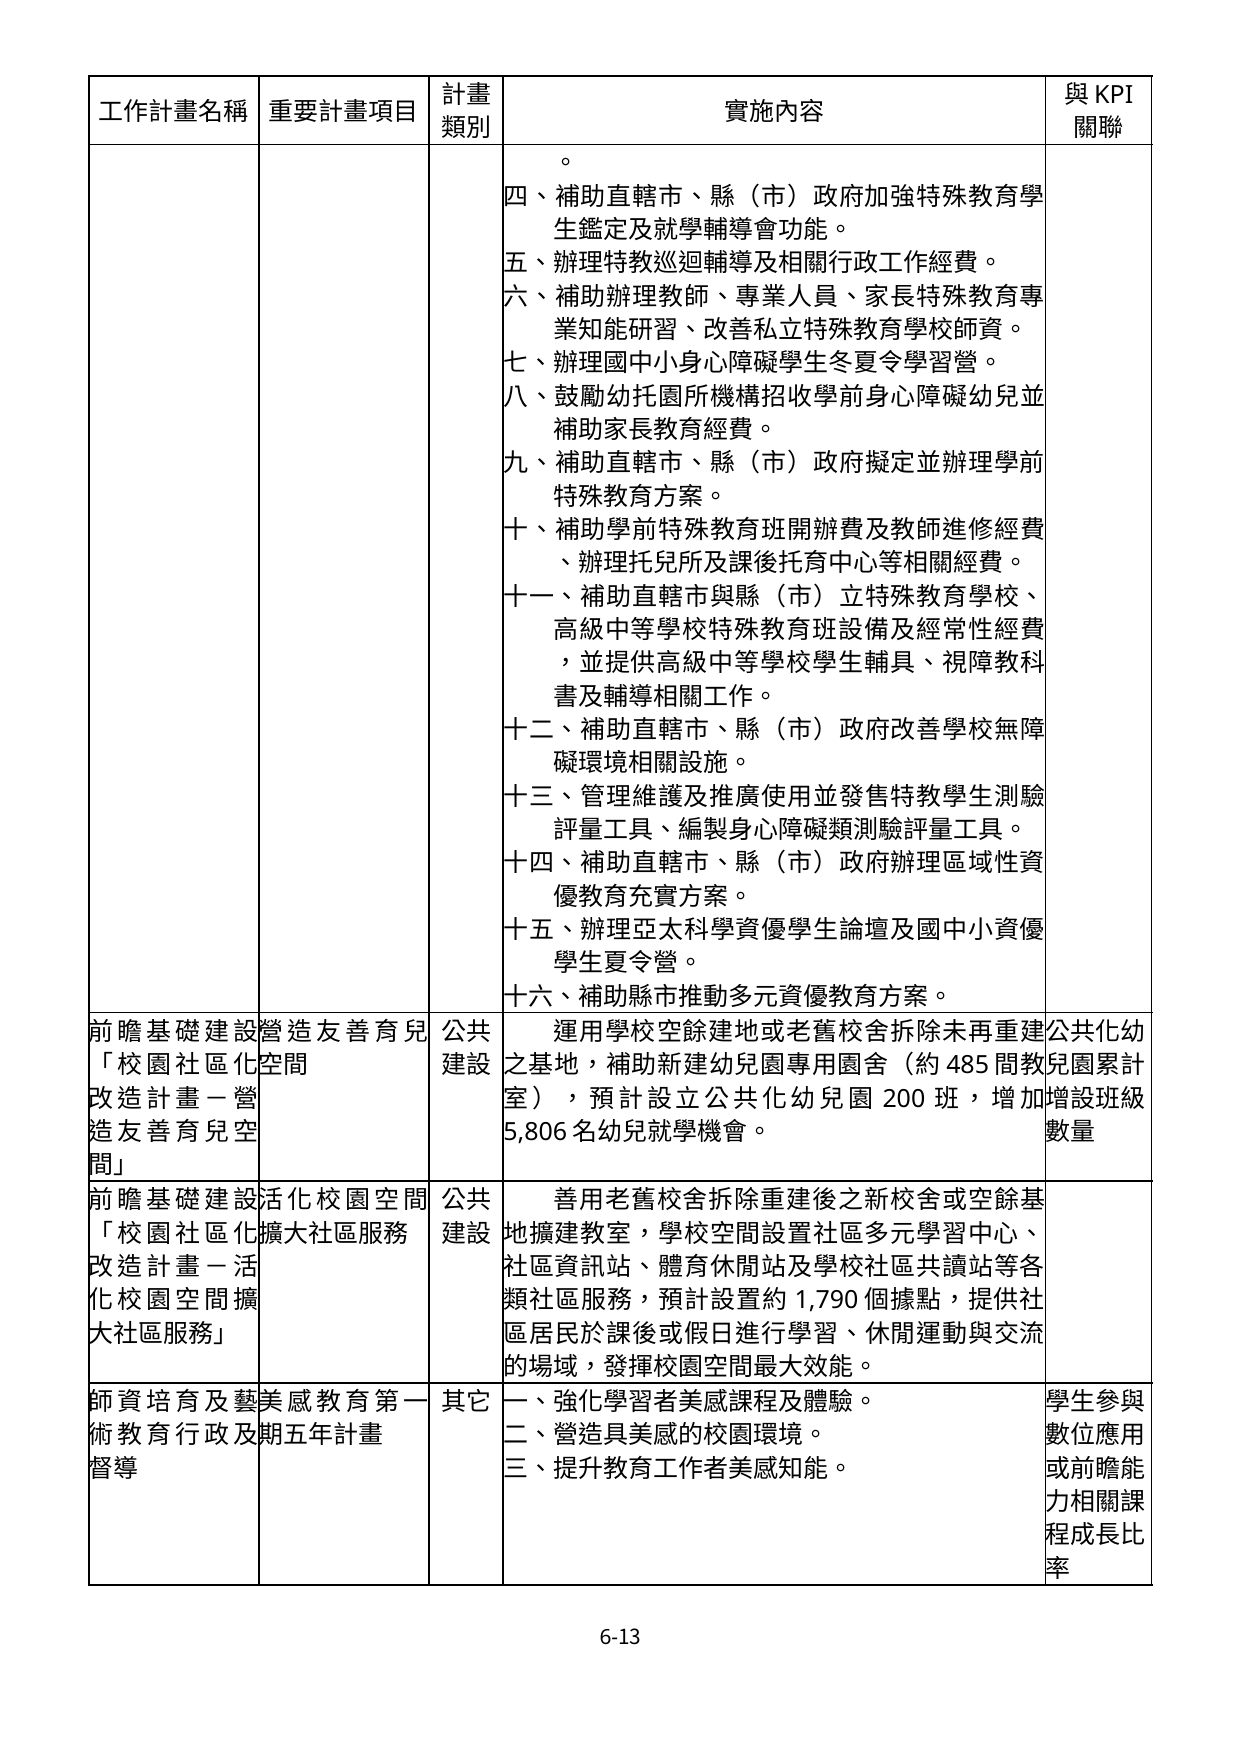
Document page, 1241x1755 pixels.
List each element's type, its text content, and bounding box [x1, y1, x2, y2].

table_cell 其它 [430, 1384, 502, 1584]
table_cell 師資培育及藝術教育行政及督導 [90, 1384, 258, 1584]
table_cell [260, 145, 428, 1012]
table_header 與KPI 關聯 [1046, 77, 1151, 143]
table_cell [430, 145, 502, 1012]
table_header 計畫類別 [430, 77, 502, 143]
table_cell [1046, 1182, 1151, 1382]
table_cell 營造友善育兒空間 [260, 1013, 428, 1180]
table_cell 一、強化學習者美感課程及體驗。 二、營造具美感的校園環境。 三、提升教育工作者美感知能。 [504, 1384, 1045, 1584]
table_cell 前瞻基礎建設「校園社區化改造計畫－活化校園空間擴大社區服務」 [90, 1182, 258, 1382]
table_cell 運用學校空餘建地或老舊校舍拆除未再重建之基地，補助新建幼兒園專用園舍（約485間教室），預計設立公共化幼兒園200班，增加5,806名幼兒就學機會。 [504, 1013, 1045, 1180]
table_header 工作計畫名稱 [90, 77, 258, 143]
table_header 重要計畫項目 [260, 77, 428, 143]
table_cell 公共化幼兒園累計增設班級數量 [1046, 1013, 1151, 1180]
table_cell [1046, 145, 1151, 1012]
table_cell 前瞻基礎建設「校園社區化改造計畫－營造友善育兒空間」 [90, 1013, 258, 1180]
table_cell [90, 145, 258, 1012]
table_cell 公共建設 [430, 1182, 502, 1382]
table_cell 善用老舊校舍拆除重建後之新校舍或空餘基地擴建教室，學校空間設置社區多元學習中心、社區資訊站、體育休閒站及學校社區共讀站等各類社區服務，預計設置約1,790個據點，提供社區居民於課後或假日進行學習、休閒運動與交流的場域，發揮校園空間最大效能。 [504, 1182, 1045, 1382]
table_cell 活化校園空間擴大社區服務 [260, 1182, 428, 1382]
table_header 實施內容 [504, 77, 1045, 143]
table_cell 。 四、補助直轄市、縣（市）政府加強特殊教育學生鑑定及就學輔導會功能。 五、辦理特教巡迴輔導及相關行政工作經費。 六、補助辦理教師、專業人員、家長特殊教育專業知能研習、改善私立特殊教育學校師資。 七、辦理國中小身心障礙學生冬夏令學習營。 八、鼓勵幼托園所機構招收學前身心障礙幼兒並補助家長教育經費。 九、補助直轄市、縣（市）政府擬定並辦理學前特殊教育方案。 十、補助學前特殊教育班開辦費及教師進修經費、辦理托兒所及課後托育中心等相關經費。 十一、補助直轄市與縣（市）立特殊教育學校、高級中等學校特殊教育班設備及經常性經費，並提供高級中等學校學生輔具、視障教科書及輔導相關工作。 十二、補助直轄市、縣（市）政府改善學校無障礙環境相關設施。 十三、管理維護及推廣使用並發售特教學生測驗評量工具、編製身心障礙類測驗評量工具。 十四、補助直轄市、縣（市）政府辦理區域性資優教育充實方案。 十五、辦理亞太科學資優學生論壇及國中小資優學生夏令營。 十六、補助縣市推動多元資優教育方案。 [504, 145, 1045, 1012]
table_cell 學生參與數位應用或前瞻能力相關課程成長比率 [1046, 1384, 1151, 1584]
table_cell 公共建設 [430, 1013, 502, 1180]
table_cell 美感教育第一期五年計畫 [260, 1384, 428, 1584]
